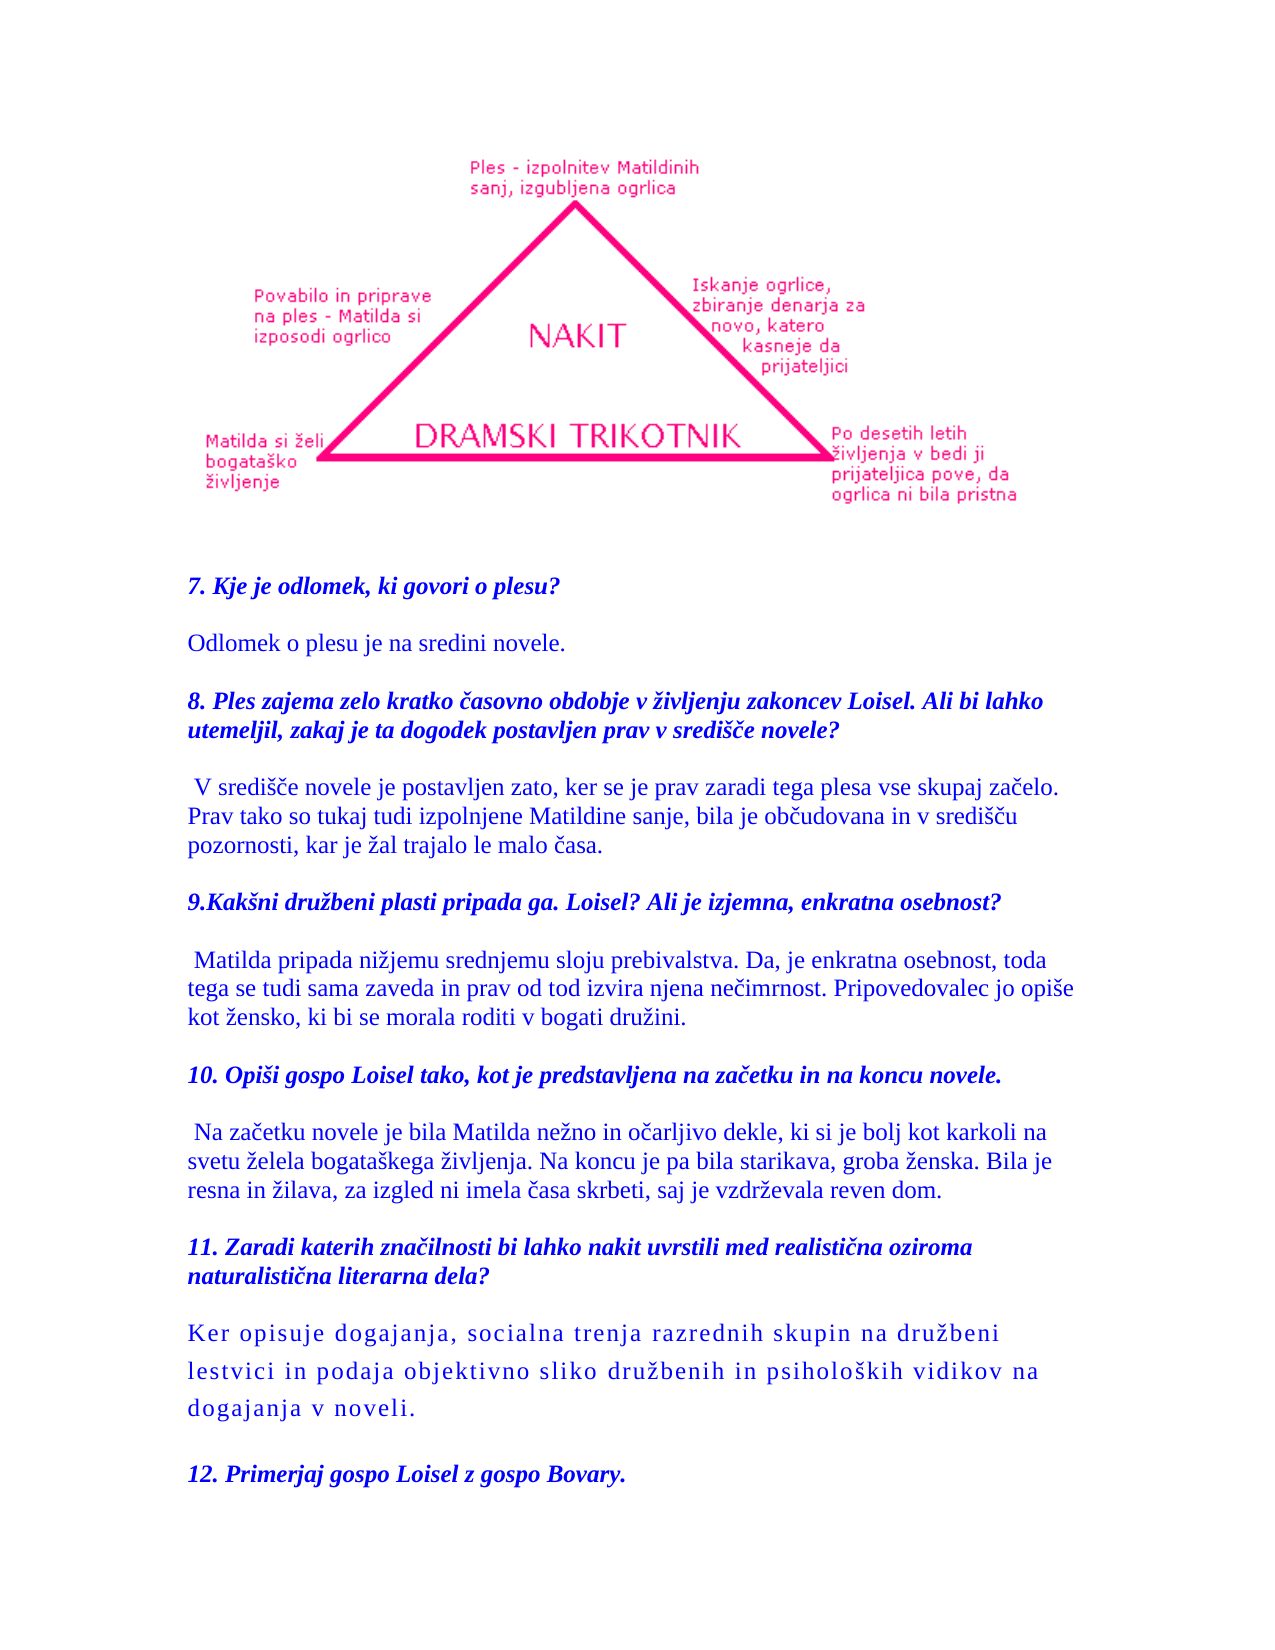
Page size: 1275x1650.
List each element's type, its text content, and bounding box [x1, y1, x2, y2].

text 9.Kakšni družbeni plasti pripada ga. Loisel? Ali je izjemna, enkratna osebnost? [187, 887, 1087, 916]
text V središče novele je postavljen zato, ker se je prav zaradi tega plesa vse skupaj začelo. Prav tako so tukaj tudi izpolnjene Matildine sanje, bila je občudovana in v središču pozornosti, kar je žal trajalo le malo časa. [187, 772, 1087, 858]
text Matilda pripada nižjemu srednjemu sloju prebivalstva. Da, je enkratna osebnost, toda tega se tudi sama zaveda in prav od tod izvira njena nečimrnost. Pripovedovalec jo opiše kot žensko, ki bi se morala roditi v bogati družini. [187, 945, 1087, 1031]
text 11. Zaradi katerih značilnosti bi lahko nakit uvrstili med realistična oziroma [187, 1232, 1087, 1261]
picture [193, 149, 1024, 543]
text Odlomek o plesu je na sredini novele. [187, 628, 1087, 657]
text 7. Kje je odlomek, ki govori o plesu? [187, 571, 1087, 600]
text 8. Ples zajema zelo kratko časovno obdobje v življenju zakoncev Loisel. Ali bi lahko utemeljil, zakaj je ta dogodek postavljen prav v središče novele? [187, 686, 1087, 743]
text Na začetku novele je bila Matilda nežno in očarljivo dekle, ki si je bolj kot karkoli na svetu želela bogataškega življenja. Na koncu je pa bila starikava, groba ženska. Bila je resna in žilava, za izgled ni imela časa skrbeti, saj je vzdrževala reven dom. [187, 1117, 1087, 1203]
text 12. Primerjaj gospo Loisel z gospo Bovary. [187, 1459, 1087, 1488]
text 10. Opiši gospo Loisel tako, kot je predstavljena na začetku in na koncu novele. [187, 1060, 1087, 1088]
text naturalistična literarna dela? [187, 1261, 1087, 1290]
text Ker opisuje dogajanja, socialna trenja razrednih skupin na družbeni lestvici in podaja objektivno sliko družbenih in psiholoških vidikov na dogajanja v noveli. [187, 1318, 1087, 1430]
